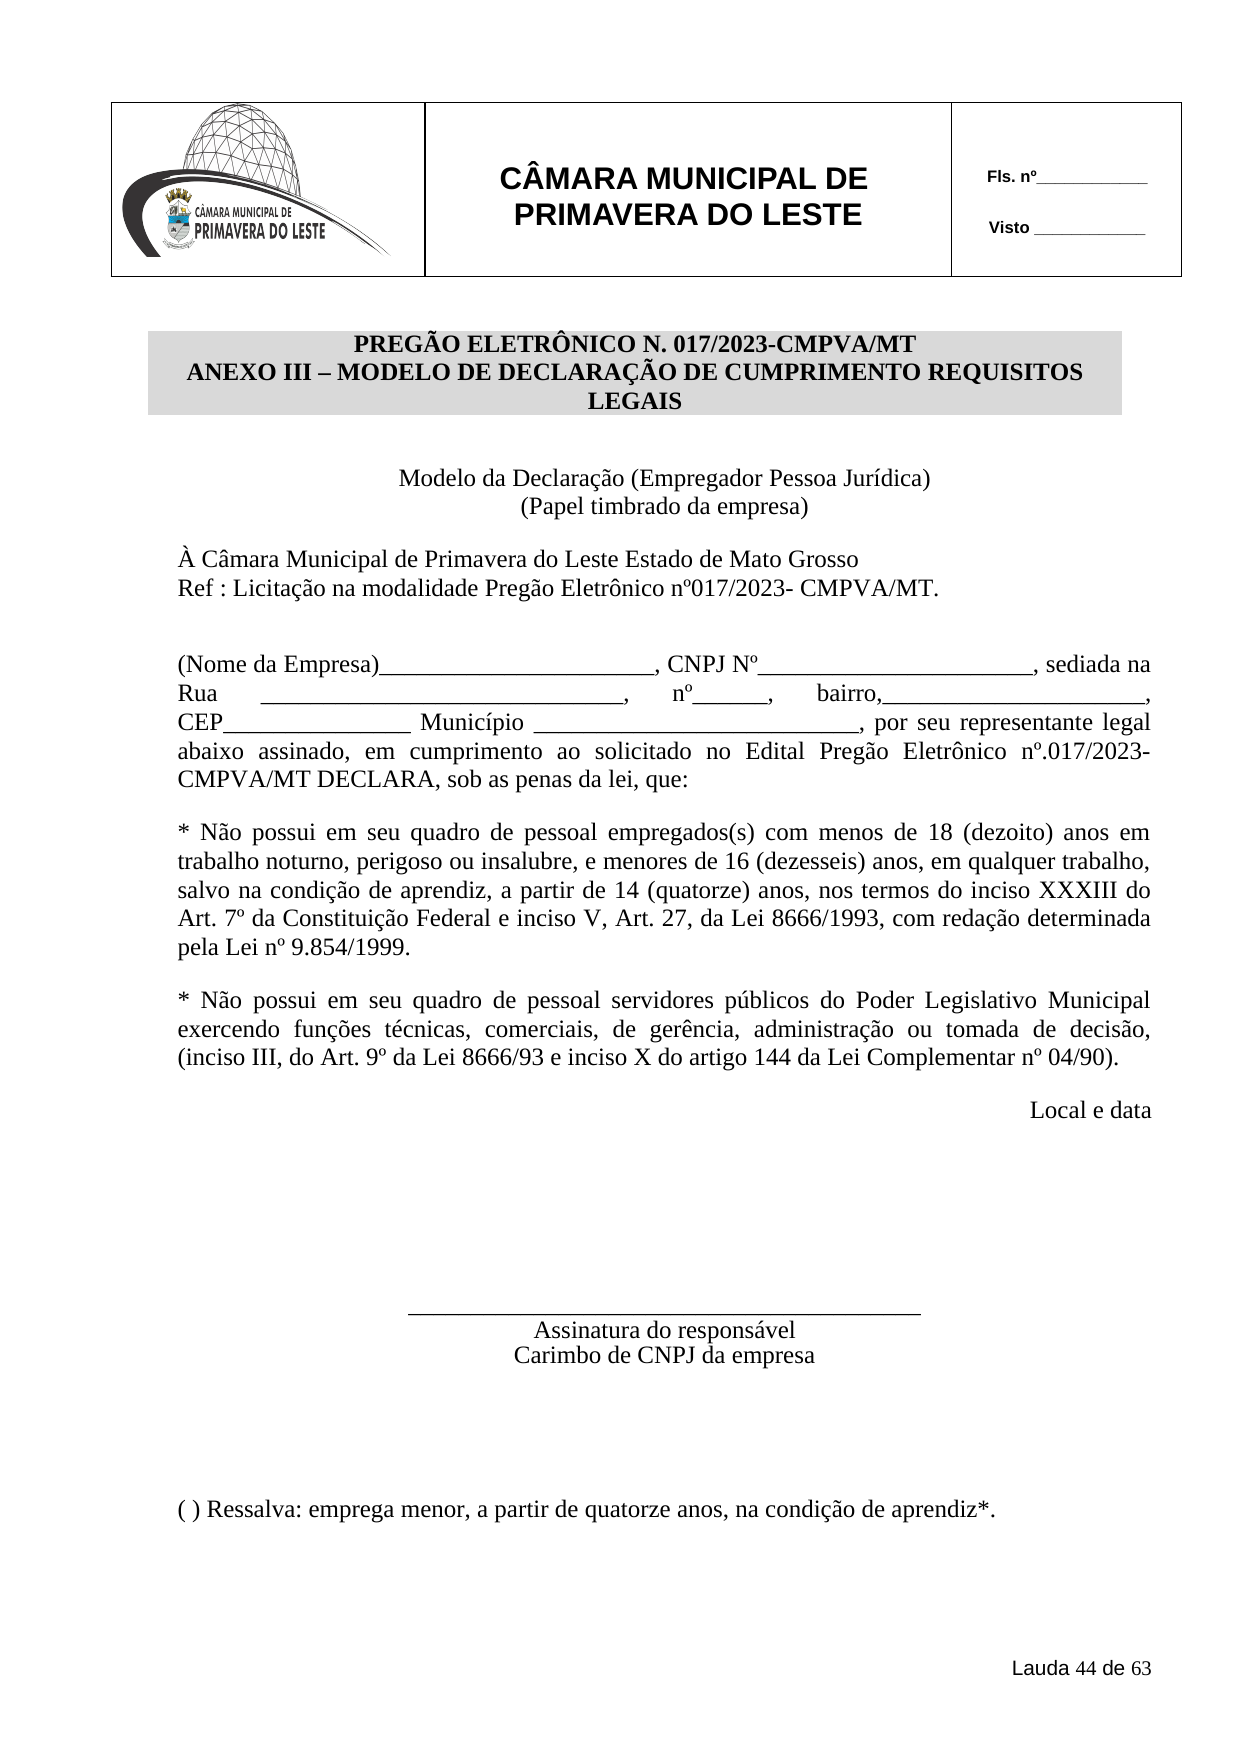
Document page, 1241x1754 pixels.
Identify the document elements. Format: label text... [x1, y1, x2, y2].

text * Não possui em seu quadro de pessoal servidores públicos do Poder Legislativo Municipal exercendo funções técnicas, comerciais, de gerência, administração ou tomada de decisão, (inciso III, do Art. 9º da Lei 8666/93 e inciso X do artigo 144 da Lei Complementar nº 04/90). [177, 985, 1152, 1071]
text Carimbo de CNPJ da empresa [177, 1343, 1152, 1369]
picture [122, 103, 392, 257]
table_header PREGÃO ELETRÔNICO N. 017/2023-CMPVA/MT ANEXO III – MODELO DE DECLARAÇÃO DE CUMPRIMENTO REQUISITOS LEGAIS [148, 331, 1122, 415]
text (Nome da Empresa)______________________, CNPJ Nº______________________, sediada na Rua _____________________________, nº______, bairro,_____________________, CEP_______________ Município __________________________, por seu representante legal abaixo assinado, em cumprimento ao solicitado no Edital Pregão Eletrônico nº.017/2023-CMPVA/MT DECLARA, sob as penas da lei, que: [177, 649, 1152, 793]
text Modelo da Declaração (Empregador Pessoa Jurídica) [177, 463, 1152, 491]
text Local e data [177, 1095, 1152, 1124]
text * Não possui em seu quadro de pessoal empregados(s) com menos de 18 (dezoito) anos em trabalho noturno, perigoso ou insalubre, e menores de 16 (dezesseis) anos, em qualquer trabalho, salvo na condição de aprendiz, a partir de 14 (quatorze) anos, nos termos do inciso XXXIII do Art. 7º da Constituição Federal e inciso V, Art. 27, da Lei 8666/1993, com redação determinada pela Lei nº 9.854/1999. [177, 817, 1152, 961]
text ( ) Ressalva: emprega menor, a partir de quatorze anos, na condição de aprendiz*. [177, 1494, 1152, 1522]
text _________________________________________ [177, 1292, 1152, 1317]
text À Câmara Municipal de Primavera do Leste Estado de Mato Grosso [177, 544, 1152, 573]
text Ref : Licitação na modalidade Pregão Eletrônico nº017/2023- CMPVA/MT. [177, 573, 1152, 602]
text (Papel timbrado da empresa) [177, 491, 1152, 520]
text Assinatura do responsável [177, 1317, 1152, 1343]
